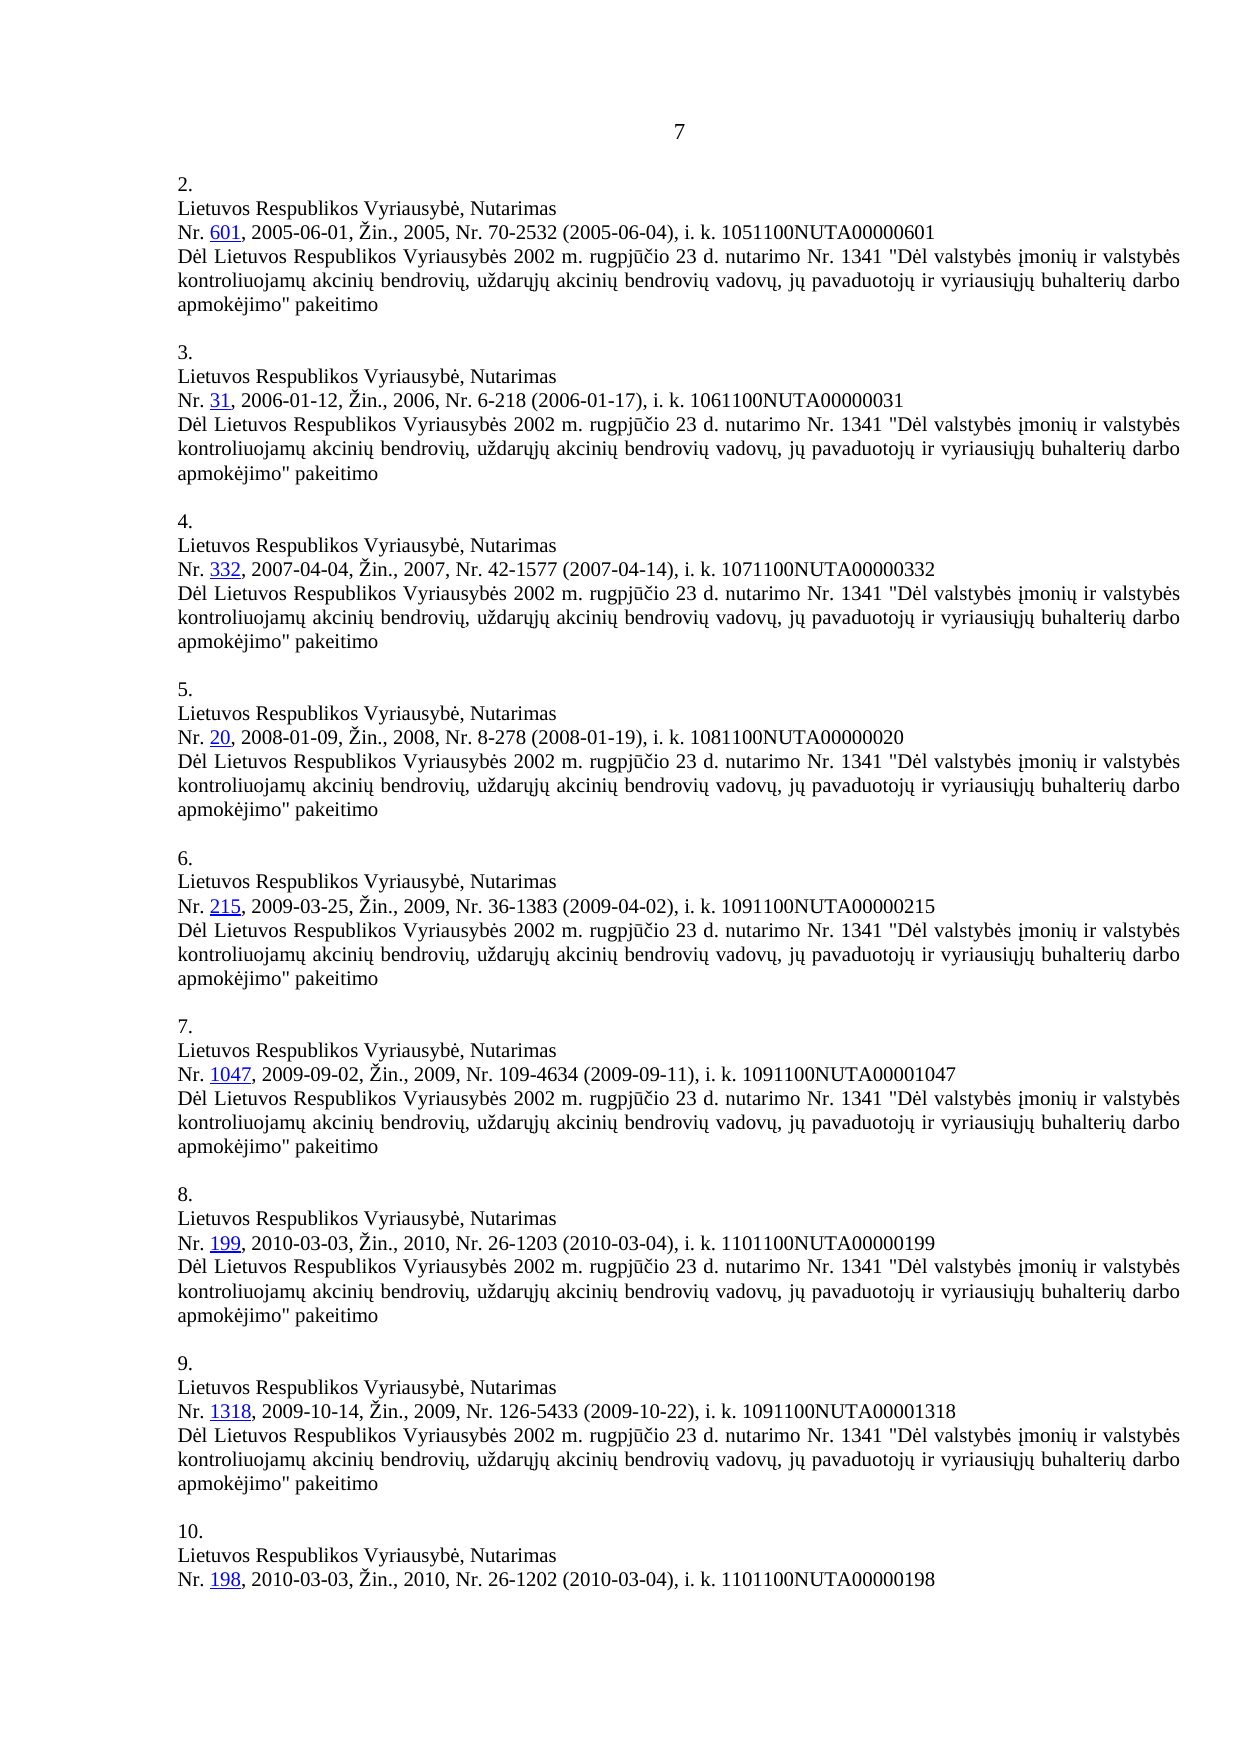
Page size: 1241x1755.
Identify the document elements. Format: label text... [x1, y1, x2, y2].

text 7. [177, 1014, 1181, 1038]
text Dėl Lietuvos Respublikos Vyriausybės 2002 m. rugpjūčio 23 d. nutarimo Nr. 1341 "Dėl valstybės įmonių ir valstybės kontroliuojamų akcinių bendrovių, uždarųjų akcinių bendrovių vadovų, jų pavaduotojų ir vyriausiųjų buhalterių darbo apmokėjimo" pakeitimo [177, 1423, 1181, 1495]
text 6. [177, 845, 1181, 869]
text Lietuvos Respublikos Vyriausybė, Nutarimas [177, 869, 1181, 893]
text Lietuvos Respublikos Vyriausybė, Nutarimas [177, 1206, 1181, 1230]
text Lietuvos Respublikos Vyriausybė, Nutarimas [177, 1375, 1181, 1399]
text Lietuvos Respublikos Vyriausybė, Nutarimas [177, 364, 1181, 388]
text 5. [177, 677, 1181, 701]
text 4. [177, 508, 1181, 533]
text 9. [177, 1351, 1181, 1375]
text Nr. 332, 2007-04-04, Žin., 2007, Nr. 42-1577 (2007-04-14), i. k. 1071100NUTA00000332 [177, 557, 1181, 581]
text Lietuvos Respublikos Vyriausybė, Nutarimas [177, 196, 1181, 220]
text Lietuvos Respublikos Vyriausybė, Nutarimas [177, 701, 1181, 725]
text Dėl Lietuvos Respublikos Vyriausybės 2002 m. rugpjūčio 23 d. nutarimo Nr. 1341 "Dėl valstybės įmonių ir valstybės kontroliuojamų akcinių bendrovių, uždarųjų akcinių bendrovių vadovų, jų pavaduotojų ir vyriausiųjų buhalterių darbo apmokėjimo" pakeitimo [177, 412, 1181, 484]
text Dėl Lietuvos Respublikos Vyriausybės 2002 m. rugpjūčio 23 d. nutarimo Nr. 1341 "Dėl valstybės įmonių ir valstybės kontroliuojamų akcinių bendrovių, uždarųjų akcinių bendrovių vadovų, jų pavaduotojų ir vyriausiųjų buhalterių darbo apmokėjimo" pakeitimo [177, 918, 1181, 990]
text Nr. 198, 2010-03-03, Žin., 2010, Nr. 26-1202 (2010-03-04), i. k. 1101100NUTA00000198 [177, 1567, 1181, 1591]
text Nr. 20, 2008-01-09, Žin., 2008, Nr. 8-278 (2008-01-19), i. k. 1081100NUTA00000020 [177, 725, 1181, 749]
text Lietuvos Respublikos Vyriausybė, Nutarimas [177, 1543, 1181, 1567]
text Nr. 1318, 2009-10-14, Žin., 2009, Nr. 126-5433 (2009-10-22), i. k. 1091100NUTA00001318 [177, 1399, 1181, 1423]
text Nr. 199, 2010-03-03, Žin., 2010, Nr. 26-1203 (2010-03-04), i. k. 1101100NUTA00000199 [177, 1230, 1181, 1254]
text Nr. 31, 2006-01-12, Žin., 2006, Nr. 6-218 (2006-01-17), i. k. 1061100NUTA00000031 [177, 388, 1181, 412]
text Dėl Lietuvos Respublikos Vyriausybės 2002 m. rugpjūčio 23 d. nutarimo Nr. 1341 "Dėl valstybės įmonių ir valstybės kontroliuojamų akcinių bendrovių, uždarųjų akcinių bendrovių vadovų, jų pavaduotojų ir vyriausiųjų buhalterių darbo apmokėjimo" pakeitimo [177, 1254, 1181, 1327]
text Nr. 1047, 2009-09-02, Žin., 2009, Nr. 109-4634 (2009-09-11), i. k. 1091100NUTA00001047 [177, 1062, 1181, 1086]
text Nr. 215, 2009-03-25, Žin., 2009, Nr. 36-1383 (2009-04-02), i. k. 1091100NUTA00000215 [177, 893, 1181, 918]
text 2. [177, 172, 1181, 196]
text 8. [177, 1182, 1181, 1206]
text Nr. 601, 2005-06-01, Žin., 2005, Nr. 70-2532 (2005-06-04), i. k. 1051100NUTA00000601 [177, 220, 1181, 244]
text Dėl Lietuvos Respublikos Vyriausybės 2002 m. rugpjūčio 23 d. nutarimo Nr. 1341 "Dėl valstybės įmonių ir valstybės kontroliuojamų akcinių bendrovių, uždarųjų akcinių bendrovių vadovų, jų pavaduotojų ir vyriausiųjų buhalterių darbo apmokėjimo" pakeitimo [177, 1086, 1181, 1158]
text Dėl Lietuvos Respublikos Vyriausybės 2002 m. rugpjūčio 23 d. nutarimo Nr. 1341 "Dėl valstybės įmonių ir valstybės kontroliuojamų akcinių bendrovių, uždarųjų akcinių bendrovių vadovų, jų pavaduotojų ir vyriausiųjų buhalterių darbo apmokėjimo" pakeitimo [177, 581, 1181, 653]
text Lietuvos Respublikos Vyriausybė, Nutarimas [177, 1038, 1181, 1062]
text Lietuvos Respublikos Vyriausybė, Nutarimas [177, 533, 1181, 557]
text 10. [177, 1519, 1181, 1543]
text 3. [177, 340, 1181, 364]
text Dėl Lietuvos Respublikos Vyriausybės 2002 m. rugpjūčio 23 d. nutarimo Nr. 1341 "Dėl valstybės įmonių ir valstybės kontroliuojamų akcinių bendrovių, uždarųjų akcinių bendrovių vadovų, jų pavaduotojų ir vyriausiųjų buhalterių darbo apmokėjimo" pakeitimo [177, 244, 1181, 316]
text Dėl Lietuvos Respublikos Vyriausybės 2002 m. rugpjūčio 23 d. nutarimo Nr. 1341 "Dėl valstybės įmonių ir valstybės kontroliuojamų akcinių bendrovių, uždarųjų akcinių bendrovių vadovų, jų pavaduotojų ir vyriausiųjų buhalterių darbo apmokėjimo" pakeitimo [177, 749, 1181, 821]
